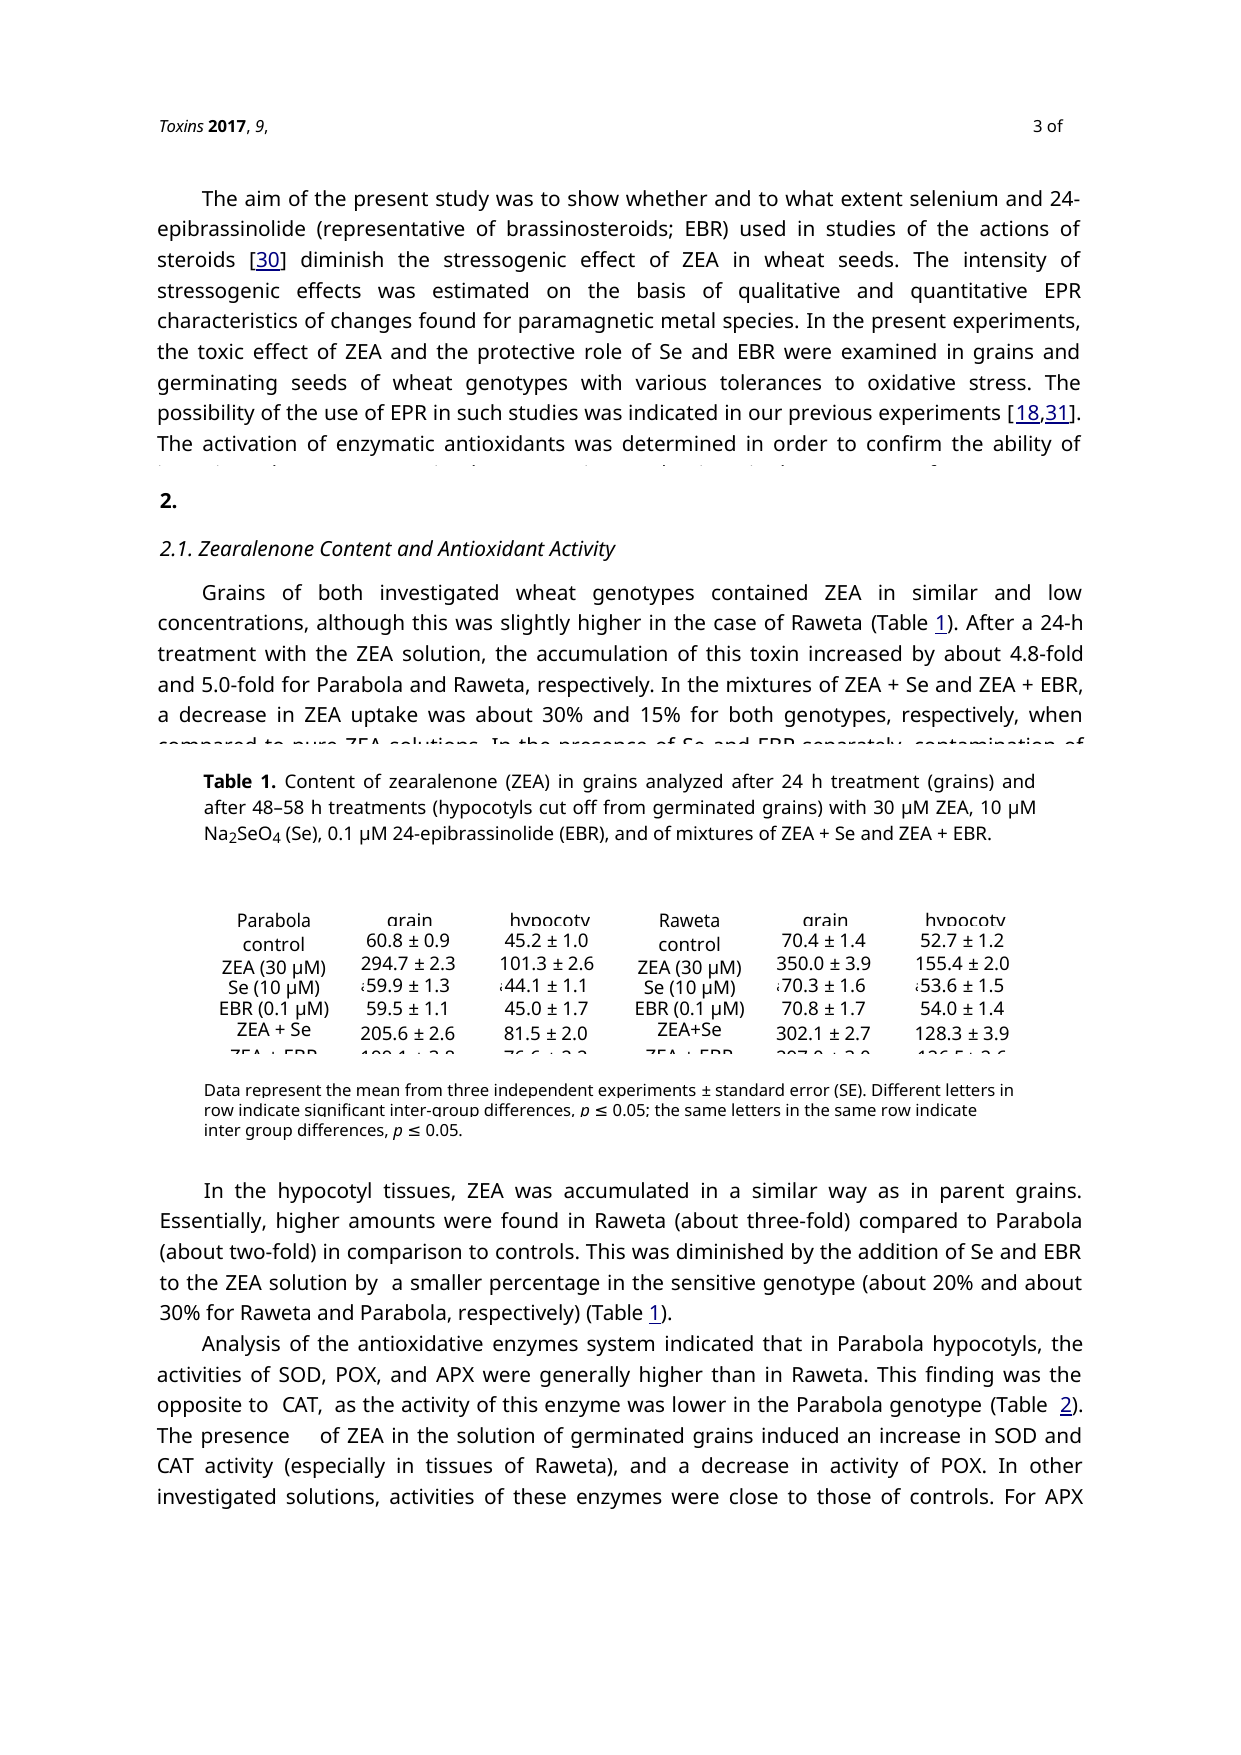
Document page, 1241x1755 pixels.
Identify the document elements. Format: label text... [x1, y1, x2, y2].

text Analysis of the antioxidative enzymes system indicated that in Parabola hypocotyls, the activities of SOD, POX, and APX were generally higher than in Raweta. This finding was the opposite to CAT, as the activity of this enzyme was lower in the Parabola genotype (Table 2). The presence of ZEA in the solution of germinated grains induced an increase in SOD and CAT activity (especially in tissues of Raweta), and a decrease in activity of POX. In other investigated solutions, activities of these enzymes were close to those of controls. For APX activity, no significant differences between treatments were detected. [157, 1329, 1083, 1512]
text 3 of 14 [1033, 115, 1083, 138]
text 128.3 ± 3.9 b [914, 1020, 1019, 1054]
text ZEA (30 µM) Se (10 µM) EBR (0.1 µM) ZEA+Se [633, 958, 745, 1042]
text 70.4 ± 1.4 c [781, 927, 876, 949]
text ZEA (30 µM) Se (10 µM) EBR (0.1 µM) ZEA + Se [218, 958, 330, 1042]
text 76.6 ± 2.2 b [503, 1044, 599, 1054]
text 302.1 ± 2.7 b [776, 1020, 881, 1043]
text Parabola control [218, 908, 330, 957]
text 199.1 ± 3.8 b [360, 1044, 465, 1054]
text 101.3 ± 2.6 a [499, 950, 603, 992]
text Toxins 2017, 9, 178 [158, 115, 292, 138]
text ZEA + EBR [217, 1043, 330, 1054]
text 59.9 ± 1.3 c [366, 973, 460, 994]
text In the hypocotyl tissues, ZEA was accumulated in a similar way as in parent grains. Essentially, higher amounts were found in Raweta (about three-fold) compared to Parabola (about two-fold) in comparison to controls. This was diminished by the addition of Se and EBR to the ZEA solution by a smaller percentage in the sensitive genotype (about 20% and about 30% for Raweta and Parabola, respectively) (Table 1). [159, 1176, 1083, 1327]
text grains [387, 907, 440, 926]
text The aim of the present study was to show whether and to what extent selenium and 24-epibrassinolide (representative of brassinosteroids; EBR) used in studies of the actions of steroids [30] diminish the stressogenic effect of ZEA in wheat seeds. The intensity of stressogenic effects was estimated on the basis of qualitative and quantitative EPR characteristics of changes found for paramagnetic metal species. In the present experiments, the toxic effect of ZEA and the protective role of Se and EBR were examined in grains and germinating seeds of wheat genotypes with various tolerances to oxidative stress. The possibility of the use of EPR in such studies was indicated in our previous experiments [18,31]. The activation of enzymatic antioxidants was determined in order to confirm the ability of investigated genotypes to stimulate protecting mechanisms in the presence of ZEA. [157, 184, 1081, 465]
text ZEA (ng/g) [851, 875, 946, 880]
text Grains of both investigated wheat genotypes contained ZEA in similar and low concentrations, although this was slightly higher in the case of Raweta (Table 1). After a 24-h treatment with the ZEA solution, the accumulation of this toxin increased by about 4.8-fold and 5.0-fold for Parabola and Raweta, respectively. In the mixtures of ZEA + Se and ZEA + EBR, a decrease in ZEA uptake was about 30% and 15% for both genotypes, respectively, when compared to pure ZEA solutions. In the presence of Se and EBR separately, contamination of ZEA occurred at the same level as in the control samples. [157, 578, 1084, 743]
text hypocotyl [925, 907, 1010, 926]
text row indicate significant inter-group differences, p ≤ 0.05; the same letters in the same row indicate insignificant [204, 1098, 1038, 1117]
text Genotype [232, 875, 318, 880]
text 52.7 ± 1.2 c [920, 927, 1014, 949]
text 54.0 ± 1.4 c [920, 996, 1014, 1019]
text grains [802, 907, 856, 926]
text Raweta control [633, 908, 745, 957]
text 155.4 ± 2.0 a [915, 950, 1019, 992]
text 70.3 ± 1.6 c [781, 973, 876, 994]
text 294.7 ± 2.3 a [361, 950, 465, 992]
text 297.0 ± 3.0 b [776, 1044, 881, 1054]
text 81.5 ± 2.0 b [503, 1020, 599, 1043]
text 60.8 ± 0.9 c [366, 927, 460, 949]
text ZEA (ng/g) [435, 875, 530, 880]
text 350.0 ± 3.9 a [776, 950, 881, 992]
text Data represent the mean from three independent experiments ± standard error (SE). Different letters in the same [204, 1079, 1038, 1098]
text 53.6 ± 1.5 c [920, 973, 1014, 994]
text 2. Results [159, 486, 254, 514]
text 59.5 ± 1.1 c [366, 996, 460, 1019]
text 70.8 ± 1.7 c [781, 996, 876, 1019]
text 205.6 ± 2.6 b [360, 1020, 465, 1043]
text Table 1. Content of zearalenone (ZEA) in grains analyzed after 24 h treatment (grains) and after 48–58 h treatments (hypocotyls cut off from germinated grains) with 30 µM ZEA, 10 µM Na2SeO4 (Se), 0.1 µM 24-epibrassinolide (EBR), and of mixtures of ZEA + Se and ZEA + EBR. [203, 769, 1037, 847]
text ZEA + EBR [633, 1043, 745, 1054]
text 2.1. Zearalenone Content and Antioxidant Activity [159, 534, 1085, 563]
text 45.0 ± 1.7 c [504, 996, 598, 1019]
text Genotype [647, 875, 733, 880]
text 44.1 ± 1.1 c [504, 973, 598, 994]
text inter group differences, p ≤ 0.05. [204, 1118, 1085, 1141]
text 45.2 ± 1.0 c [504, 927, 598, 949]
text 126.5± 2.6 b [917, 1044, 1017, 1054]
text hypocotyl [509, 907, 594, 926]
